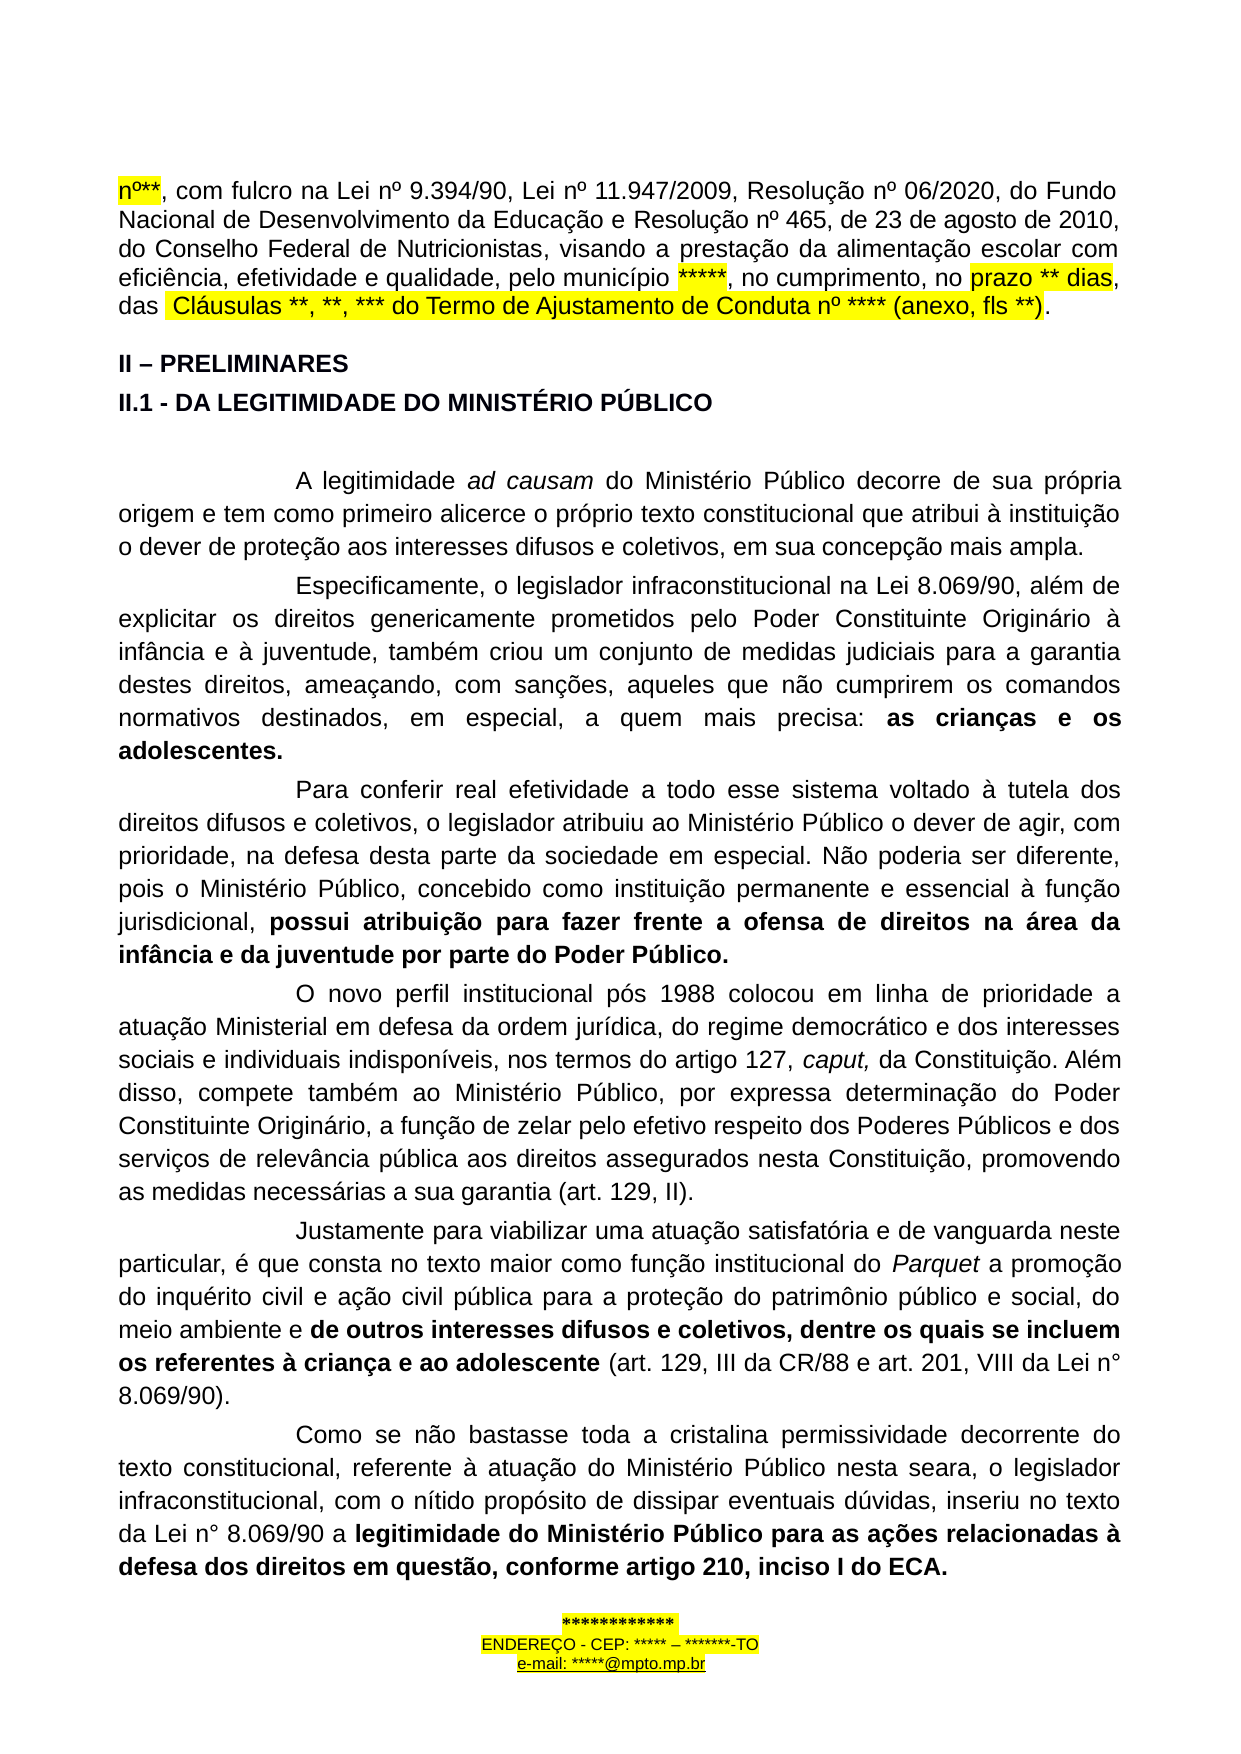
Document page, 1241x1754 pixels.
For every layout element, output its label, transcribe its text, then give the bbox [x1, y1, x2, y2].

text Para conferir real efetividade a todo esse sistema voltado à tutela dos direitos difusos e coletivos, o legislador atribuiu ao Ministério Público o dever de agir, com prioridade, na defesa desta parte da sociedade em especial. Não poderia ser diferente, pois o Ministério Público, concebido como instituição permanente e essencial à função jurisdicional, possui atribuição para fazer frente a ofensa de direitos na área da infância e da juventude por parte do Poder Público. [118, 775, 1122, 969]
text O novo perfil institucional pós 1988 colocou em linha de prioridade a atuação Ministerial em defesa da ordem jurídica, do regime democrático e dos interesses sociais e individuais indisponíveis, nos termos do artigo 127, caput, da Constituição. Além disso, compete também ao Ministério Público, por expressa determinação do Poder Constituinte Originário, a função de zelar pelo efetivo respeito dos Poderes Públicos e dos serviços de relevância pública aos direitos assegurados nesta Constituição, promovendo as medidas necessárias a sua garantia (art. 129, II). [118, 979, 1122, 1206]
text A legitimidade ad causam do Ministério Público decorre de sua própria origem e tem como primeiro alicerce o próprio texto constitucional que atribui à instituição o dever de proteção aos interesses difusos e coletivos, em sua concepção mais ampla. [118, 466, 1122, 561]
text II – preliminares [118, 349, 1122, 378]
list nº**, com fulcro na Lei nº 9.394/90, Lei nº 11.947/2009, Resolução nº 06/2020, do Fundo Nacional de Desenvolvimento da Educação e Resolução nº 465, de 23 de agosto de 2010, do Conselho Federal de Nutricionistas, visando a prestação da alimentação escolar com eficiência, efetividade e qualidade, pelo município *****, no cumprimento, no prazo ** dias, das Cláusulas **, **, *** do Termo de Ajustamento de Conduta nº **** (anexo, fls **). [118, 176, 1120, 320]
text Especificamente, o legislador infraconstitucional na Lei 8.069/90, além de explicitar os direitos genericamente prometidos pelo Poder Constituinte Originário à infância e à juventude, também criou um conjunto de medidas judiciais para a garantia destes direitos, ameaçando, com sanções, aqueles que não cumprirem os comandos normativos destinados, em especial, a quem mais precisa: as crianças e os adolescentes. [118, 571, 1122, 764]
text Justamente para viabilizar uma atuação satisfatória e de vanguarda neste particular, é que consta no texto maior como função institucional do Parquet a promoção do inquérito civil e ação civil pública para a proteção do patrimônio público e social, do meio ambiente e de outros interesses difusos e coletivos, dentre os quais se incluem os referentes à criança e ao adolescente (art. 129, III da CR/88 e art. 201, VIII da Lei n° 8.069/90). [118, 1216, 1122, 1410]
text II.1 - DA Legitimidade DO MINISTÉRIO PÚBLICO [118, 388, 1122, 417]
text Como se não bastasse toda a cristalina permissividade decorrente do texto constitucional, referente à atuação do Ministério Público nesta seara, o legislador infraconstitucional, com o nítido propósito de dissipar eventuais dúvidas, inseriu no texto da Lei n° 8.069/90 a legitimidade do Ministério Público para as ações relacionadas à defesa dos direitos em questão, conforme artigo 210, inciso I do ECA. [118, 1420, 1122, 1581]
